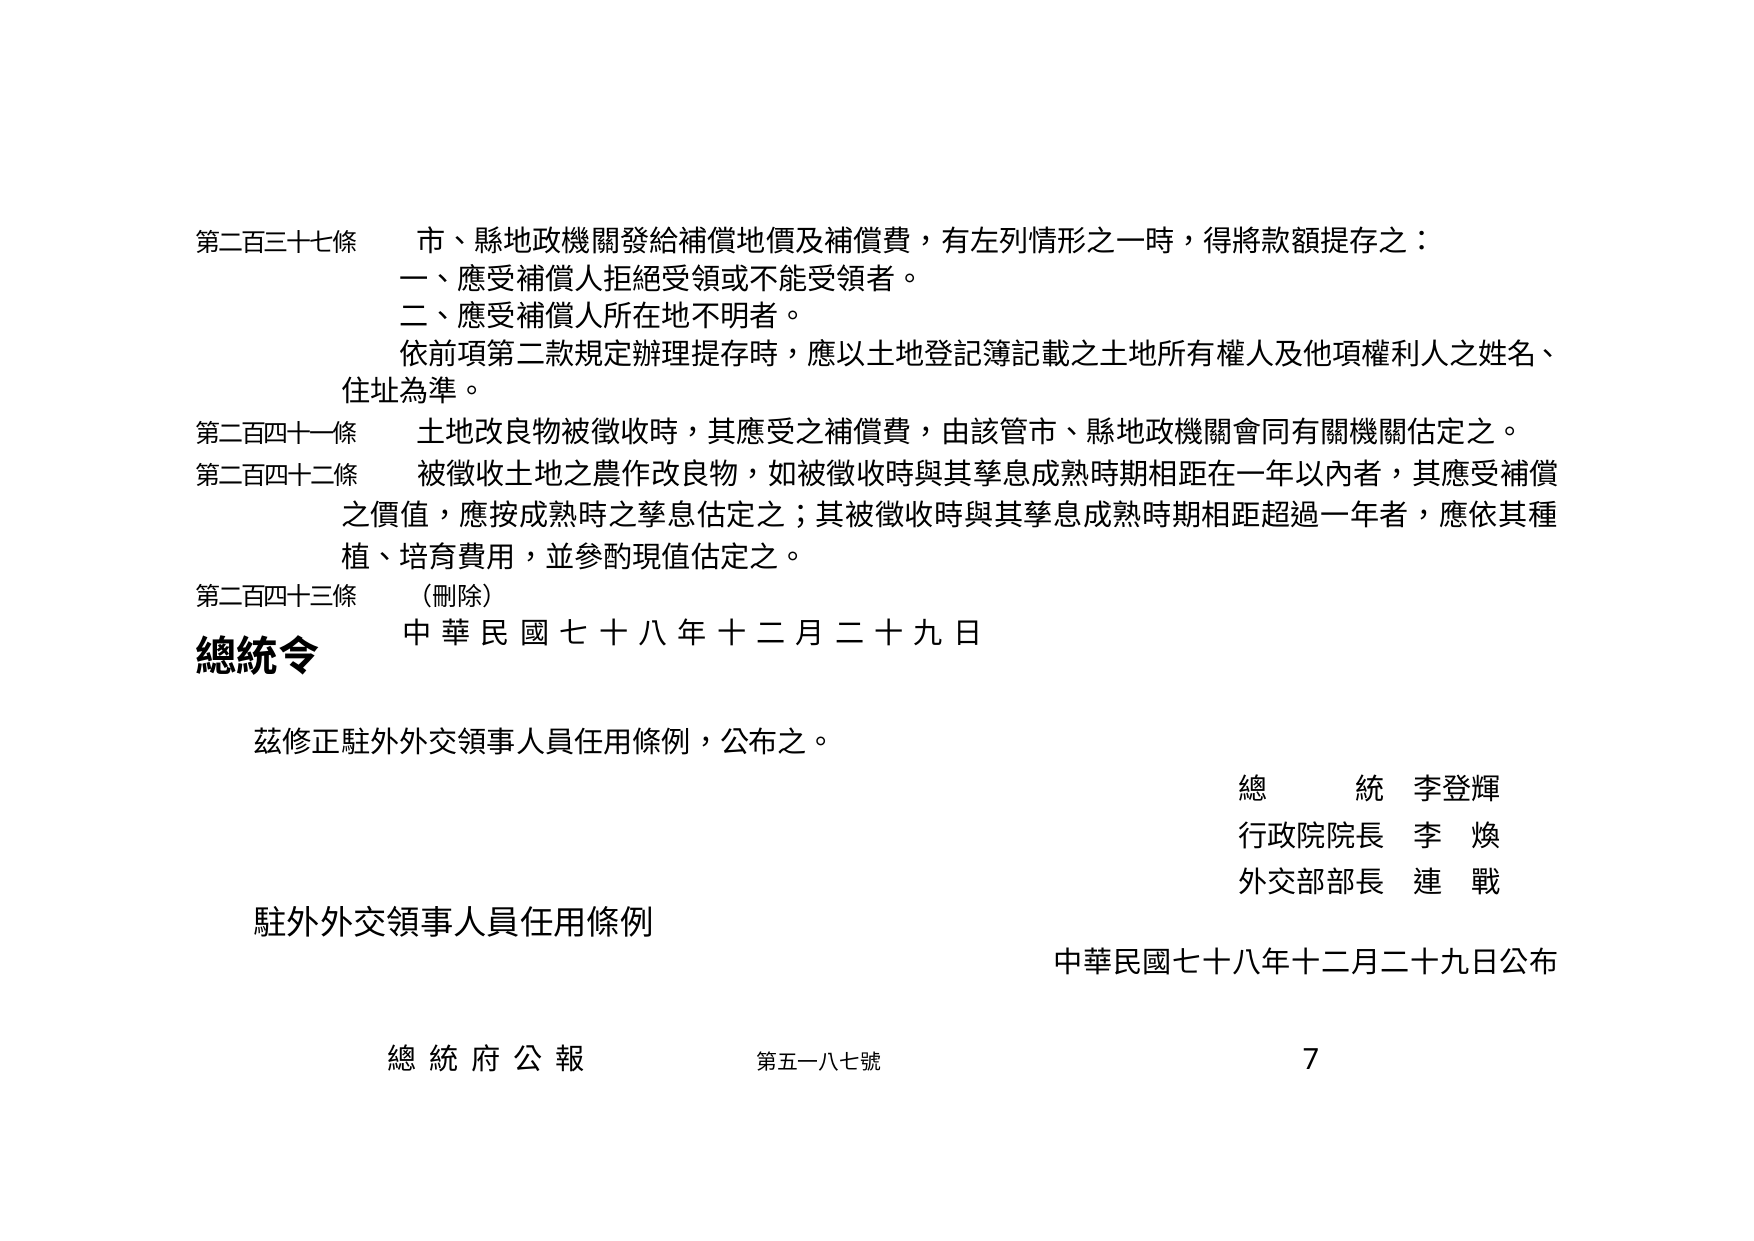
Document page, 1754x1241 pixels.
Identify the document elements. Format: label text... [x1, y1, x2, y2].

text 行政院院長 李 煥 [195, 813, 1501, 854]
text 第二百四十三條 （刪除） [195, 576, 1559, 613]
text 茲修正駐外外交領事人員任用條例，公布之。 [195, 719, 1559, 761]
table_header 總統令 [192, 613, 399, 719]
text 二、應受補償人所在地不明者。 [399, 297, 1559, 334]
text 依前項第二款規定辦理提存時，應以土地登記簿記載之土地所有權人及他項權利人之姓名、住址為準。 [341, 334, 1559, 409]
text 中華民國七十八年十二月二十九日公布 [195, 943, 1559, 980]
text 駐外外交領事人員任用條例 [253, 901, 1559, 943]
text 一、應受補償人拒絕受領或不能受領者。 [399, 259, 1559, 297]
text 第二百四十一條 土地改良物被徵收時，其應受之補償費，由該管市、縣地政機關會同有關機關估定之。 [195, 409, 1559, 451]
text 外交部部長 連 戰 [195, 859, 1501, 901]
text 總 統 李登輝 [195, 766, 1501, 808]
text 第二百四十二條 被徵收土地之農作改良物，如被徵收時與其孳息成熟時期相距在一年以內者，其應受補償之價值，應按成熟時之孳息估定之；其被徵收時與其孳息成熟時期相距超過一年者，應依其種植、培育費用，並參酌現值估定之。 [195, 451, 1559, 576]
table_header 中華民國七十八年十二月二十九日 [399, 613, 986, 719]
text 第二百三十七條 市、縣地政機關發給補償地價及補償費，有左列情形之一時，得將款額提存之： [195, 222, 1559, 259]
